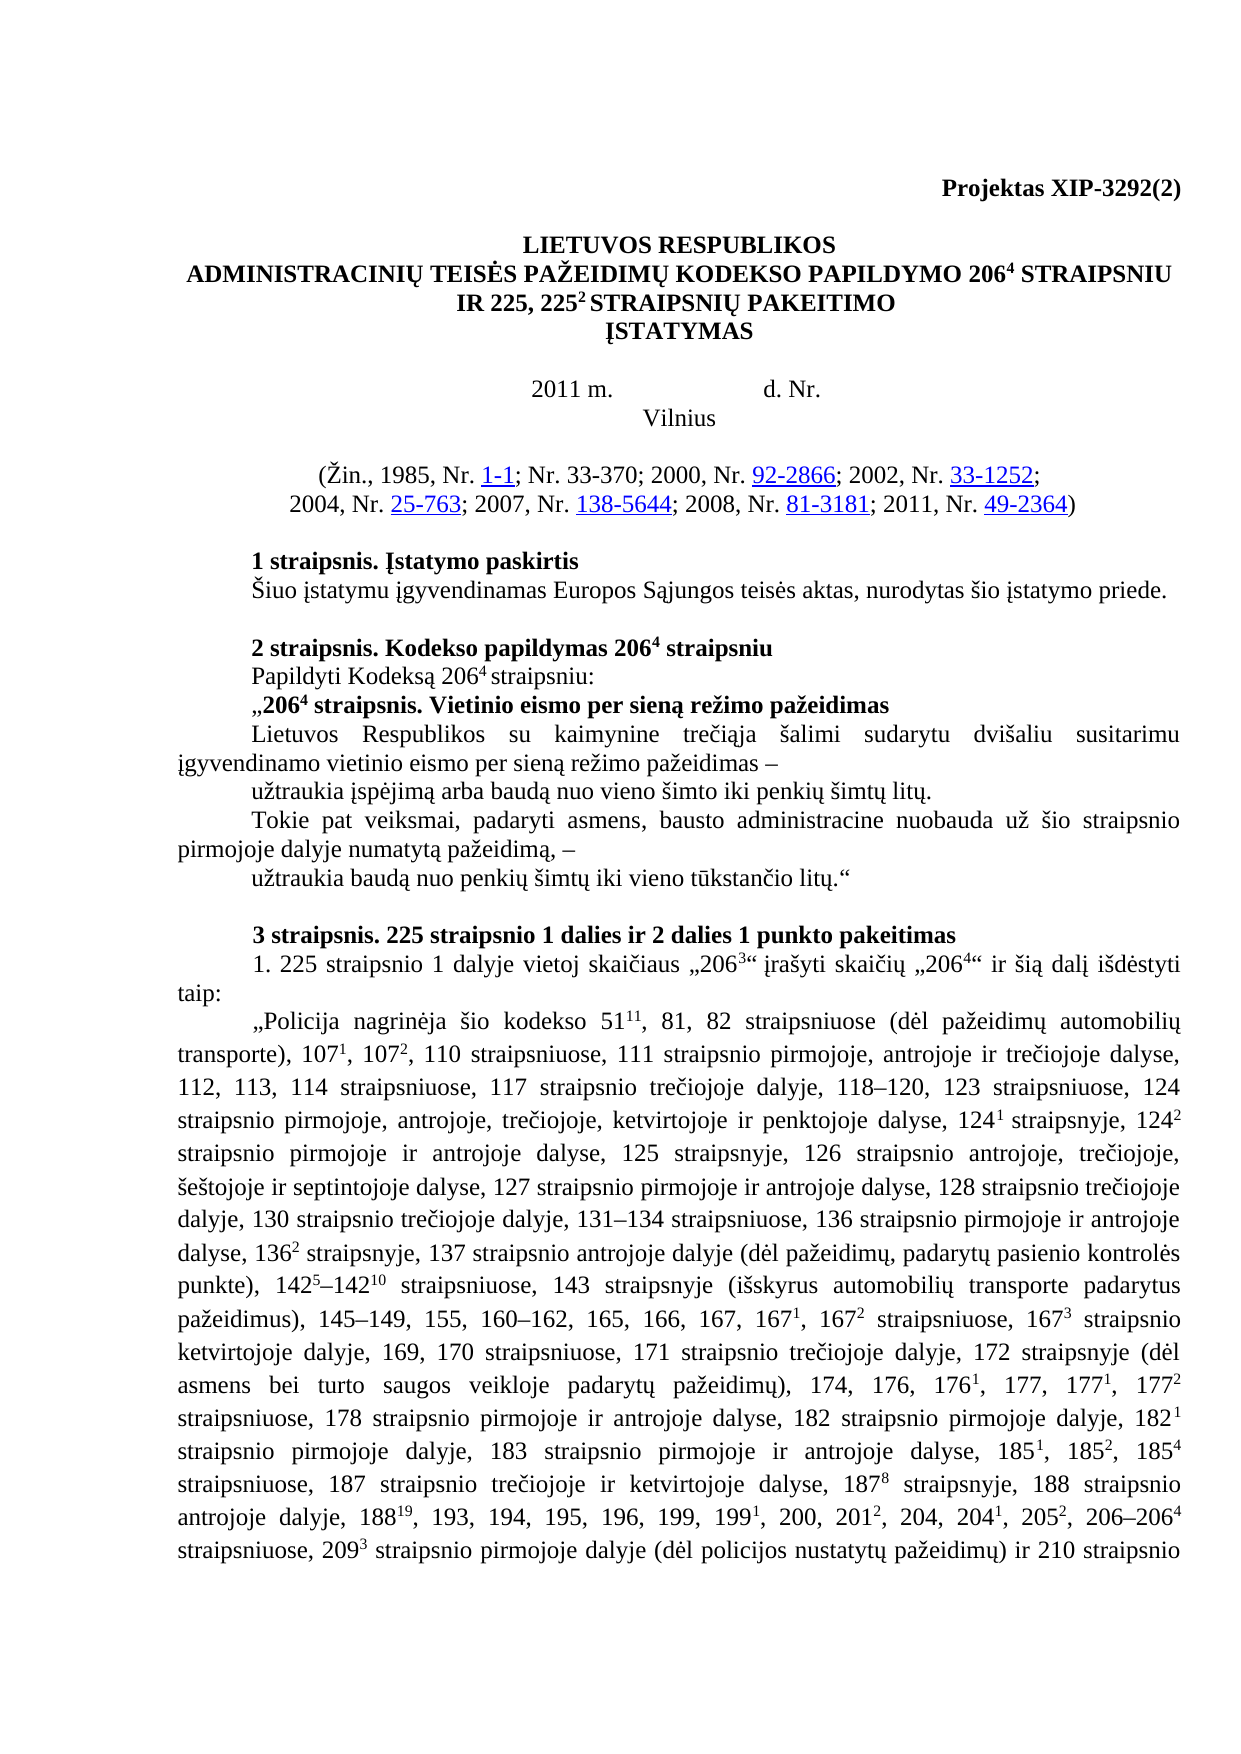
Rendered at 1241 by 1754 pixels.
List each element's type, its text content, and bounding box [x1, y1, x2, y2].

text Projektas XIP-3292(2) [582, 173, 1181, 201]
text „2064 straipsnis. Vietinio eismo per sieną režimo pažeidimas [177, 690, 1181, 719]
text „Policija nagrinėja šio kodekso 5111, 81, 82 straipsniuose (dėl pažeidimų automobilių transporte), 1071, 1072, 110 straipsniuose, 111 straipsnio pirmojoje, antrojoje ir trečiojoje dalyse, 112, 113, 114 straipsniuose, 117 straipsnio trečiojoje dalyje, 118–120, 123 straipsniuose, 124 straipsnio pirmojoje, antrojoje, trečiojoje, ketvirtojoje ir penktojoje dalyse, 1241 straipsnyje, 1242 straipsnio pirmojoje ir antrojoje dalyse, 125 straipsnyje, 126 straipsnio antrojoje, trečiojoje, šeštojoje ir septintojoje dalyse, 127 straipsnio pirmojoje ir antrojoje dalyse, 128 straipsnio trečiojoje dalyje, 130 straipsnio trečiojoje dalyje, 131–134 straipsniuose, 136 straipsnio pirmojoje ir antrojoje dalyse, 1362 straipsnyje, 137 straipsnio antrojoje dalyje (dėl pažeidimų, padarytų pasienio kontrolės punkte), 1425–14210 straipsniuose, 143 straipsnyje (išskyrus automobilių transporte padarytus pažeidimus), 145–149, 155, 160–162, 165, 166, 167, 1671, 1672 straipsniuose, 1673 straipsnio ketvirtojoje dalyje, 169, 170 straipsniuose, 171 straipsnio trečiojoje dalyje, 172 straipsnyje (dėl asmens bei turto saugos veikloje padarytų pažeidimų), 174, 176, 1761, 177, 1771, 1772 straipsniuose, 178 straipsnio pirmojoje ir antrojoje dalyse, 182 straipsnio pirmojoje dalyje, 1821 straipsnio pirmojoje dalyje, 183 straipsnio pirmojoje ir antrojoje dalyse, 1851, 1852, 1854 straipsniuose, 187 straipsnio trečiojoje ir ketvirtojoje dalyse, 1878 straipsnyje, 188 straipsnio antrojoje dalyje, 18819, 193, 194, 195, 196, 199, 1991, 200, 2012, 204, 2041, 2052, 206–2064 straipsniuose, 2093 straipsnio pirmojoje dalyje (dėl policijos nustatytų pažeidimų) ir 210 straipsnio [177, 1006, 1181, 1563]
text 1. 225 straipsnio 1 dalyje vietoj skaičiaus „2063“ įrašyti skaičių „2064“ ir šią dalį išdėstyti taip: [177, 949, 1181, 1006]
text 2 straipsnis. Kodekso papildymas 2064 straipsniu [177, 633, 1181, 661]
text Šiuo įstatymu įgyvendinamas Europos Sąjungos teisės aktas, nurodytas šio įstatymo priede. [177, 575, 1181, 604]
text 2004, Nr. 25-763; 2007, Nr. 138-5644; 2008, Nr. 81-3181; 2011, Nr. 49-2364) [177, 489, 1181, 518]
text užtraukia baudą nuo penkių šimtų iki vieno tūkstančio litų.“ [177, 863, 1181, 891]
text Tokie pat veiksmai, padaryti asmens, bausto administracine nuobauda už šio straipsnio pirmojoje dalyje numatytą pažeidimą, – [177, 805, 1181, 863]
text LIETUVOS RESPUBLIKOS [177, 230, 1181, 259]
text (Žin., 1985, Nr. 1-1; Nr. 33-370; 2000, Nr. 92-2866; 2002, Nr. 33-1252; [177, 460, 1181, 489]
text 3 straipsnis. 225 straipsnio 1 dalies ir 2 dalies 1 punkto pakeitimas [177, 920, 1181, 949]
text Lietuvos Respublikos su kaimynine trečiąja šalimi sudarytu dvišaliu susitarimu įgyvendinamo vietinio eismo per sieną režimo pažeidimas – [177, 719, 1181, 776]
text ADMINISTRACINIŲ TEISĖS PAŽEIDIMŲ KODEKSO PAPILDYMO 2064 STRAIPSNIU IR 225, 2252 STRAIPSNIŲ PAKEITIMO [177, 259, 1181, 316]
text 1 straipsnis. Įstatymo paskirtis [177, 546, 1181, 575]
text Vilnius [177, 403, 1181, 431]
text 2011 m. d. Nr. [177, 374, 1181, 403]
text užtraukia įspėjimą arba baudą nuo vieno šimto iki penkių šimtų litų. [177, 776, 1181, 805]
text Papildyti Kodeksą 2064 straipsniu: [177, 661, 1181, 690]
text ĮSTATYMAS [177, 316, 1181, 345]
